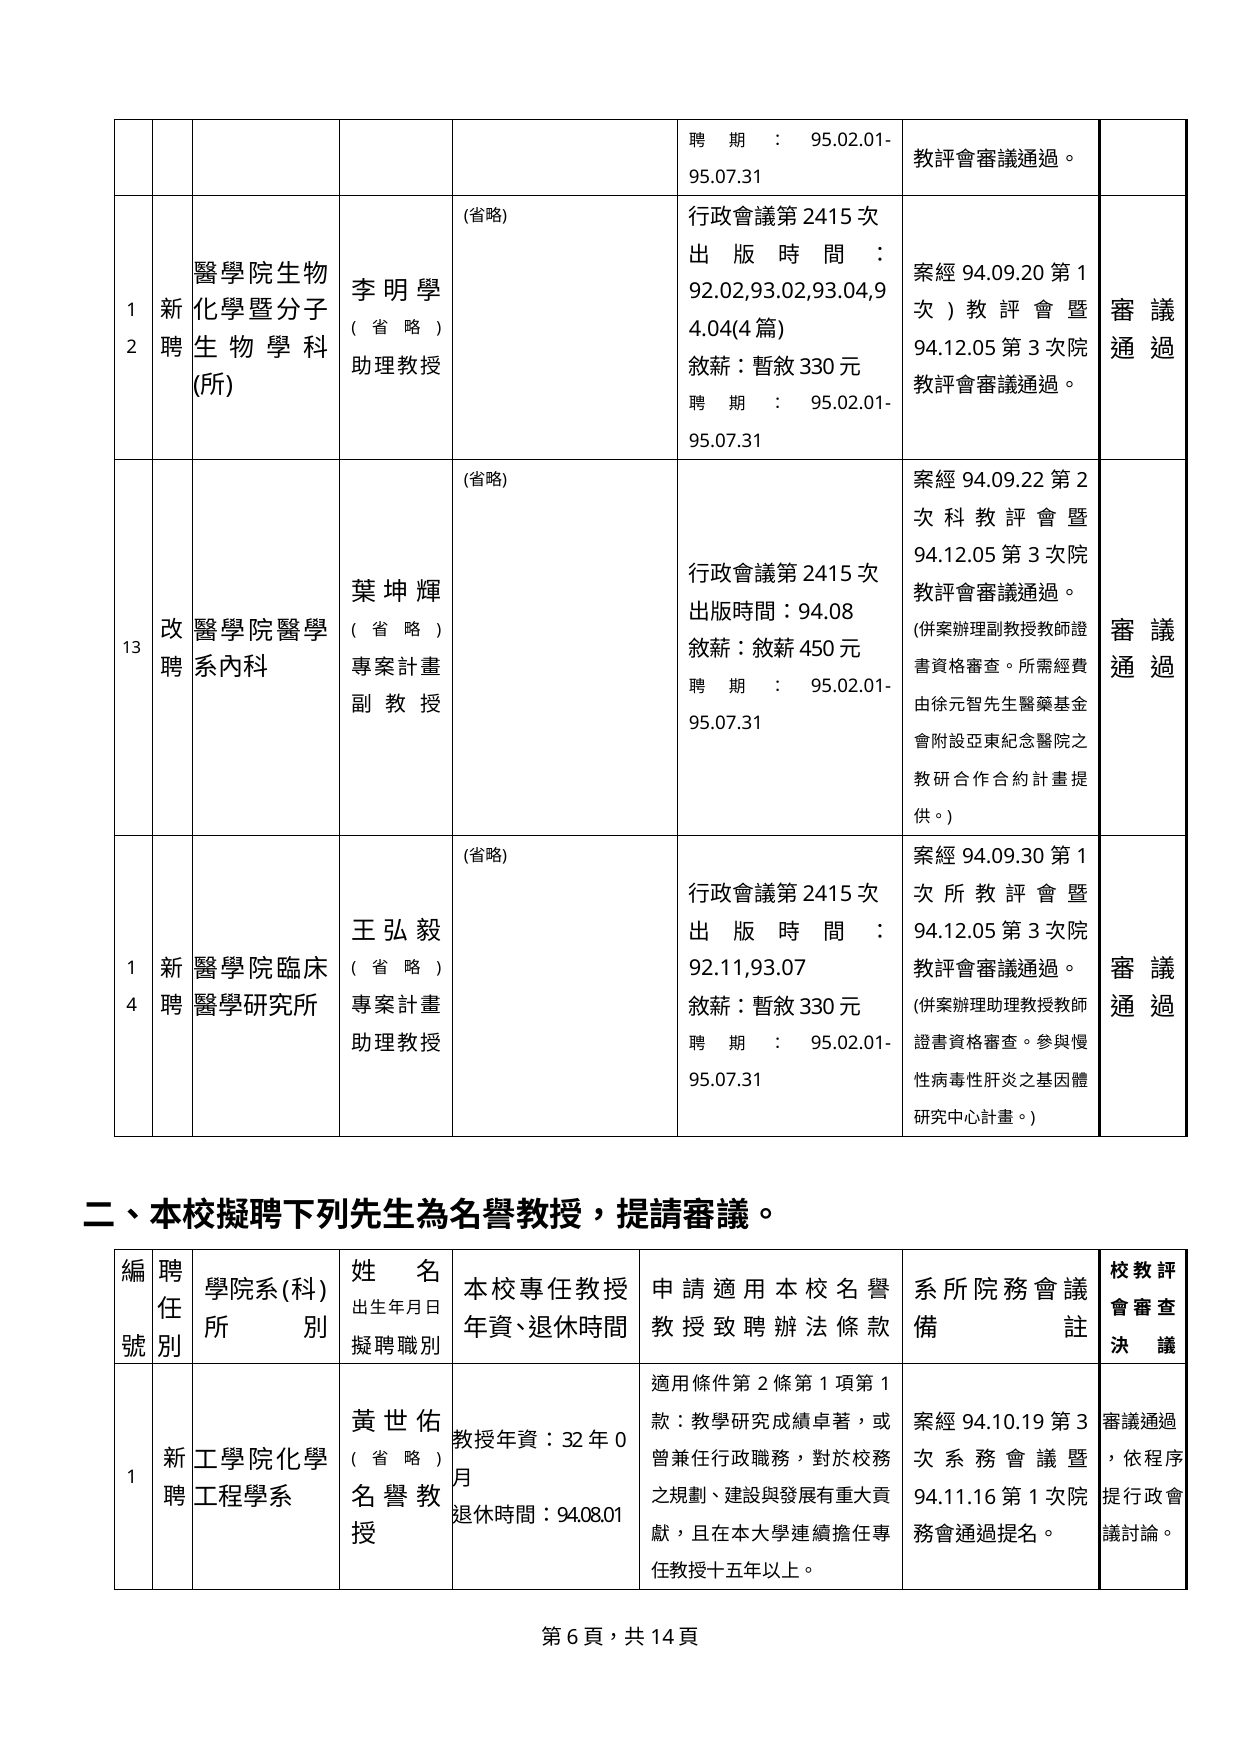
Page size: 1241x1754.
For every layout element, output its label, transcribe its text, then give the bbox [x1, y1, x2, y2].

table_header 申請適用本校名譽 教授致聘辦法條款 [640, 1250, 902, 1363]
table_cell 新聘 [153, 1364, 192, 1589]
table_cell 13 [115, 460, 152, 835]
table_cell 醫學院醫學系內科 [193, 460, 339, 835]
table_cell 改聘 [153, 460, 192, 835]
table_cell 審議通過 ，依程序提行政會議討論。 [1101, 1364, 1185, 1589]
table_cell 工學院化學工程學系 [193, 1364, 339, 1589]
table_cell 審議通過 [1101, 836, 1185, 1136]
table_header 系所院務會議 備註 [903, 1250, 1098, 1363]
table_cell 王弘毅 (省略) 專案計畫助理教授 [340, 836, 452, 1136]
table_cell [153, 120, 192, 195]
table_cell 黃世佑 (省略) 名譽教授 [340, 1364, 452, 1589]
table_header 聘任別 [153, 1250, 192, 1363]
table_cell (省略) [453, 460, 677, 835]
table_cell 聘期：95.02.01-95.07.31 [678, 120, 902, 195]
table_cell [115, 120, 152, 195]
table_cell (省略) [453, 196, 677, 459]
table_cell 案經94.09.20第1次)教評會暨94.12.05第3次院教評會審議通過。 [903, 196, 1098, 459]
table_cell 醫學院臨床醫學研究所 [193, 836, 339, 1136]
table_cell 李明學 (省略) 助理教授 [340, 196, 452, 459]
table_cell 教評會審議通過。 [903, 120, 1098, 195]
table_cell 14 [115, 836, 152, 1136]
table_cell [193, 120, 339, 195]
table_header 本校專任教授年資、退休時間 [453, 1250, 639, 1363]
table_cell [453, 120, 677, 195]
table_cell 行政會議第2415次 出版時間：92.11,93.07 敘薪：暫敘330元 聘期：95.02.01-95.07.31 [678, 836, 902, 1136]
table_cell 12 [115, 196, 152, 459]
text 二、本校擬聘下列先生為名譽教授，提請審議。 [83, 1174, 1181, 1249]
table_cell 適用條件第2條第1項第1款：教學研究成績卓著，或曾兼任行政職務，對於校務之規劃、建設與發展有重大貢獻，且在本大學連續擔任專任教授十五年以上。 [640, 1364, 902, 1589]
table_cell 1 [115, 1364, 152, 1589]
table_cell 案經94.09.22第2次科教評會暨94.12.05第3次院教評會審議通過。 (併案辦理副教授教師證書資格審查。所需經費由徐元智先生醫藥基金會附設亞東紀念醫院之教研合作合約計畫提供。) [903, 460, 1098, 835]
table_cell [1101, 120, 1185, 195]
table_header 學院系(科) 所別 [193, 1250, 339, 1363]
table_cell (省略) [453, 836, 677, 1136]
table_cell 新聘 [153, 196, 192, 459]
table_header 姓 名 出生年月日 擬聘職別 [340, 1250, 452, 1363]
table_cell 案經94.09.30第1次所教評會暨94.12.05第3次院教評會審議通過。 (併案辦理助理教授教師證書資格審查。參與慢性病毒性肝炎之基因體研究中心計畫。) [903, 836, 1098, 1136]
table_cell 教授年資：32年0月 退休時間：94.08.01 [453, 1364, 639, 1589]
table_cell 行政會議第2415次 出版時間：92.02,93.02,93.04,94.04(4篇) 敘薪：暫敘330元 聘期：95.02.01-95.07.31 [678, 196, 902, 459]
table_cell 葉坤輝 (省略) 專案計畫副教授 [340, 460, 452, 835]
table_cell 案經94.10.19第3次系務會議暨94.11.16第1次院務會通過提名。 [903, 1364, 1098, 1589]
table_header 校教評會審查決議 [1101, 1250, 1185, 1363]
table_header 編 號 [115, 1250, 152, 1363]
table_cell [340, 120, 452, 195]
table_cell 審議通過 [1101, 196, 1185, 459]
table_cell 行政會議第2415次 出版時間：94.08 敘薪：敘薪450元 聘期：95.02.01-95.07.31 [678, 460, 902, 835]
table_cell 新聘 [153, 836, 192, 1136]
table_cell 醫學院生物化學暨分子生物學科(所) [193, 196, 339, 459]
table_cell 審議通過 [1101, 460, 1185, 835]
